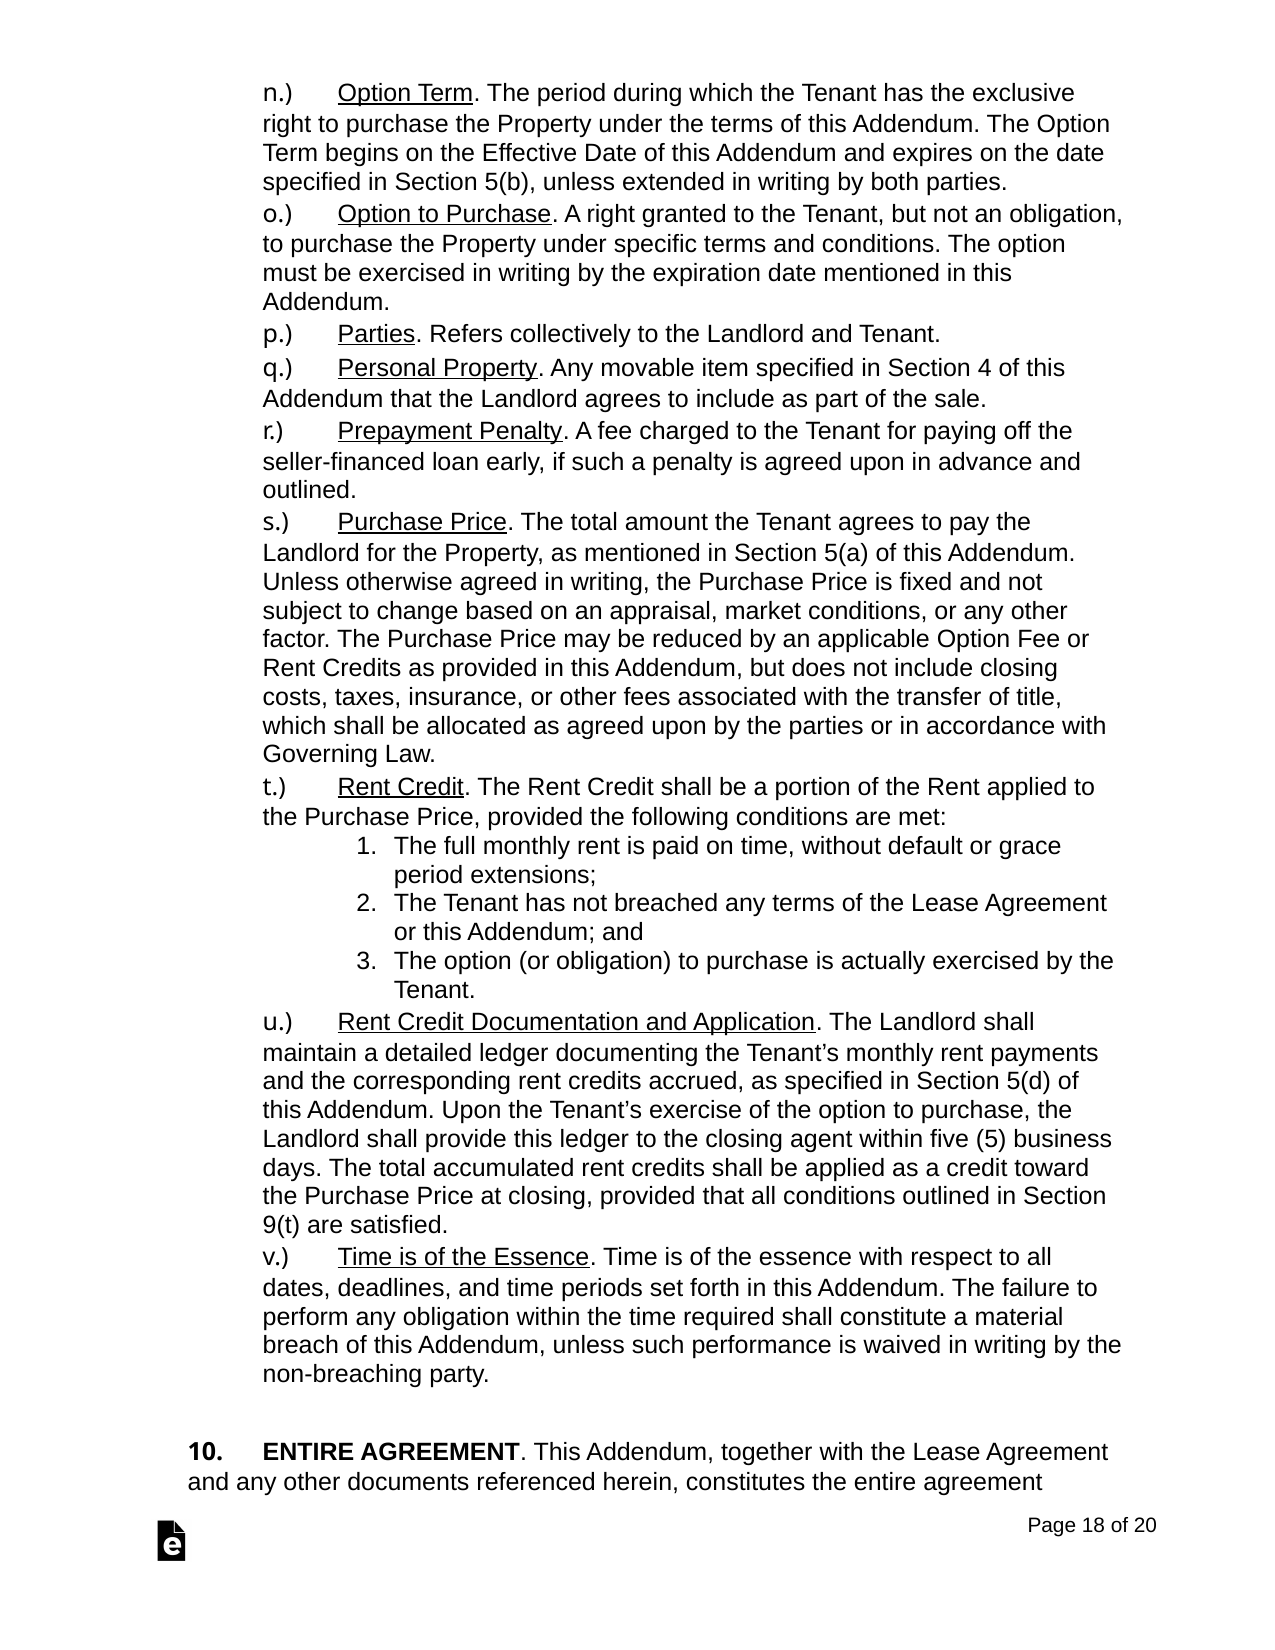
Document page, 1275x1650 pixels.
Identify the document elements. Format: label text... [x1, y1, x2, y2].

list Rent Credit Documentation and Application. The Landlord shall maintain a detailed ledger documenting the Tenant’s monthly rent payments and the corresponding rent credits accrued, as specified in Section 5(d) of this Addendum. Upon the Tenant’s exercise of the option to purchase, the Landlord shall provide this ledger to the closing agent within five (5) business days. The total accumulated rent credits shall be applied as a credit toward the Purchase Price at closing, provided that all conditions outlined in Section 9(t) are satisfied. [262, 1003, 1125, 1239]
list Option Term. The period during which the Tenant has the exclusive right to purchase the Property under the terms of this Addendum. The Option Term begins on the Effective Date of this Addendum and expires on the date specified in Section 5(b), unless extended in writing by both parties. [262, 75, 1125, 195]
list The Tenant has not breached any terms of the Lease Agreement or this Addendum; and [356, 888, 1125, 946]
list Personal Property. Any movable item specified in Section 4 of this Addendum that the Landlord agrees to include as part of the sale. [262, 350, 1125, 412]
list Time is of the Essence. Time is of the essence with respect to all dates, deadlines, and time periods set forth in this Addendum. The failure to perform any obligation within the time required shall constitute a material breach of this Addendum, unless such performance is waived in writing by the non-breaching party. [262, 1239, 1125, 1388]
list Prepayment Penalty. A fee charged to the Tenant for paying off the seller-financed loan early, if such a penalty is agreed upon in advance and outlined. [262, 412, 1125, 504]
list Option to Purchase. A right granted to the Tenant, but not an obligation, to purchase the Property under specific terms and conditions. The option must be exercised in writing by the expiration date mentioned in this Addendum. [262, 195, 1125, 316]
list The option (or obligation) to purchase is actually exercised by the Tenant. [356, 946, 1125, 1003]
list The full monthly rent is paid on time, without default or grace period extensions; [356, 831, 1125, 888]
list ENTIRE AGREEMENT. This Addendum, together with the Lease Agreement and any other documents referenced herein, constitutes the entire agreement [187, 1433, 1125, 1496]
list Parties. Refers collectively to the Landlord and Tenant. [262, 316, 1125, 350]
list Rent Credit. The Rent Credit shall be a portion of the Rent applied to the Purchase Price, provided the following conditions are met: [262, 768, 1125, 831]
list Purchase Price. The total amount the Tenant agrees to pay the Landlord for the Property, as mentioned in Section 5(a) of this Addendum. Unless otherwise agreed in writing, the Purchase Price is fixed and not subject to change based on an appraisal, market conditions, or any other factor. The Purchase Price may be reduced by an applicable Option Fee or Rent Credits as provided in this Addendum, but does not include closing costs, taxes, insurance, or other fees associated with the transfer of title, which shall be allocated as agreed upon by the parties or in accordance with Governing Law. [262, 504, 1125, 768]
